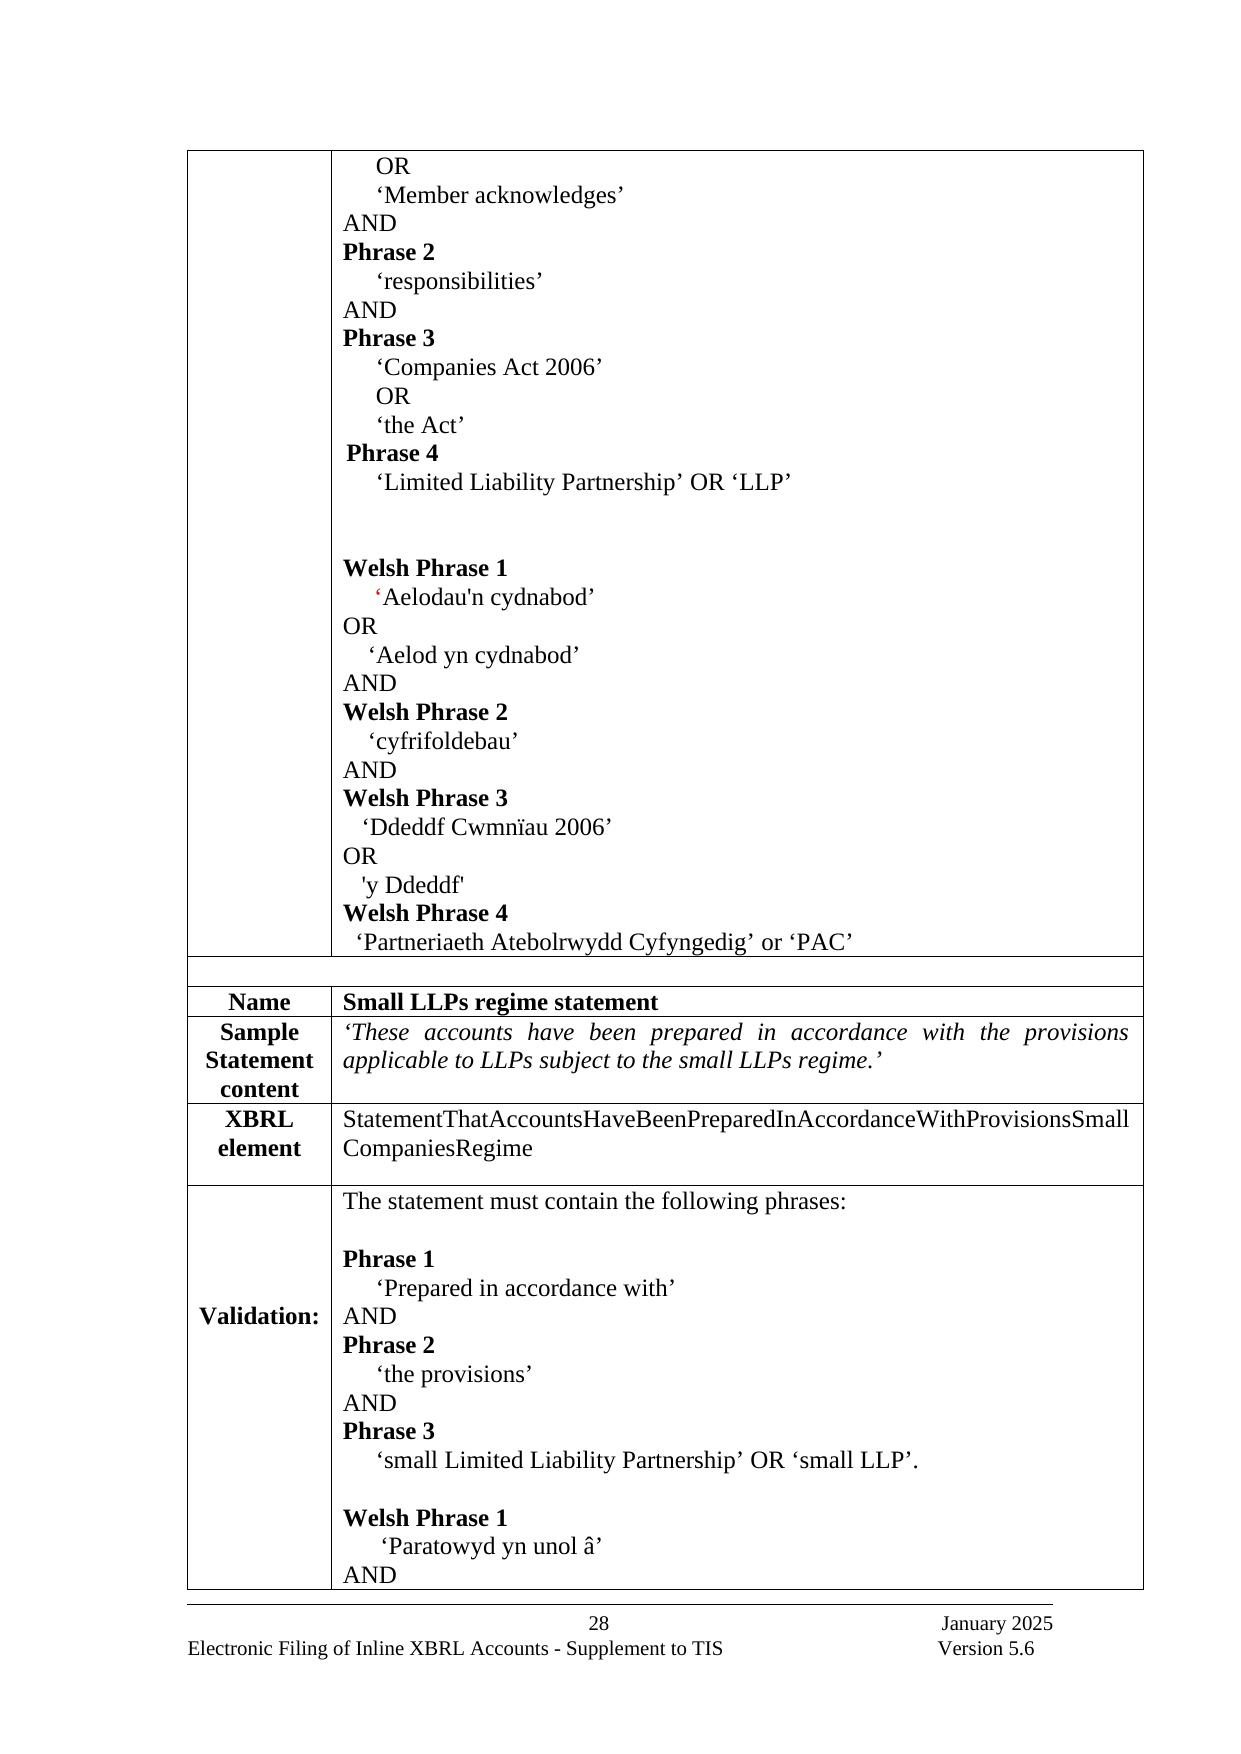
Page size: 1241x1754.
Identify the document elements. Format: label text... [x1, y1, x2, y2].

table_cell ‘These accounts have been prepared in accordance with the provisions applicable to LLPs subject to the small LLPs regime.’ [332, 1017, 1143, 1103]
table_cell OR ‘Member acknowledges’ AND Phrase 2 ‘responsibilities’ AND Phrase 3 ‘Companies Act 2006’ OR ‘the Act’ Phrase 4 ‘Limited Liability Partnership’ OR ‘LLP’ Welsh Phrase 1 ‘Aelodau'n cydnabod’ OR ‘Aelod yn cydnabod’ AND Welsh Phrase 2 ‘cyfrifoldebau’ AND Welsh Phrase 3 ‘Ddeddf Cwmnïau 2006’ OR 'y Ddeddf' Welsh Phrase 4 ‘Partneriaeth Atebolrwydd Cyfyngedig’ or ‘PAC’ [332, 151, 1143, 956]
table_cell [188, 151, 331, 956]
table_cell [188, 957, 1143, 986]
table_cell Name [188, 987, 331, 1016]
table_cell Small LLPs regime statement [332, 987, 1143, 1016]
table_cell Sample Statement content [188, 1017, 331, 1103]
table_cell XBRL element [188, 1104, 331, 1185]
table_cell Validation: [188, 1186, 331, 1589]
table_cell The statement must contain the following phrases: Phrase 1 ‘Prepared in accordance with’ AND Phrase 2 ‘the provisions’ AND Phrase 3 ‘small Limited Liability Partnership’ OR ‘small LLP’. Welsh Phrase 1 ‘Paratowyd yn unol â’ AND [332, 1186, 1143, 1589]
table_cell StatementThatAccountsHaveBeenPreparedInAccordanceWithProvisionsSmallCompaniesRegime [332, 1104, 1143, 1185]
